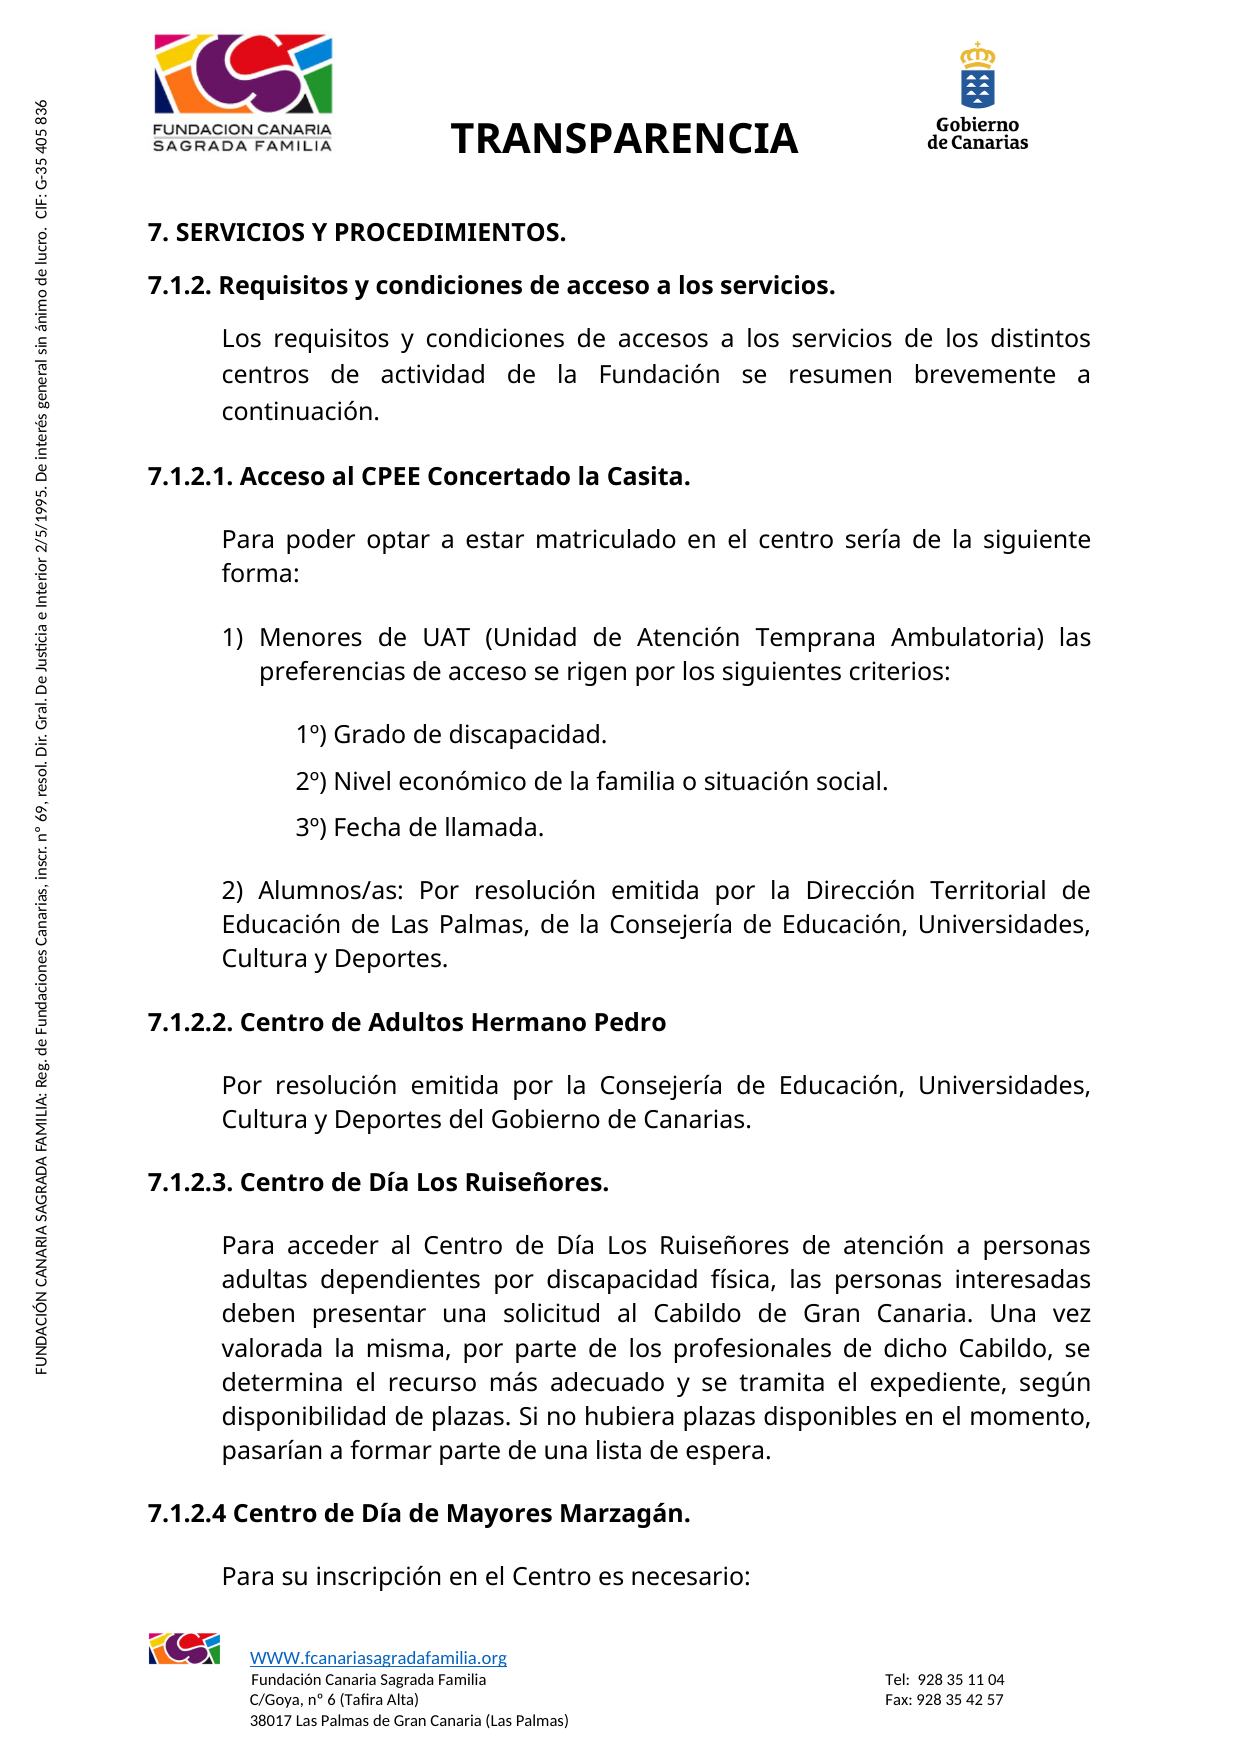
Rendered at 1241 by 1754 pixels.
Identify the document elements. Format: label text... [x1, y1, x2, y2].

text 7.1.2.4 Centro de Día de Mayores Marzagán. [148, 1496, 1092, 1530]
text Los requisitos y condiciones de accesos a los servicios de los distintos centros de actividad de la Fundación se resumen brevemente a continuación. [221, 321, 1092, 427]
text 7.1.2.1. Acceso al CPEE Concertado la Casita. [148, 459, 1092, 493]
text 2) Alumnos/as: Por resolución emitida por la Dirección Territorial de Educación de Las Palmas, de la Consejería de Educación, Universidades, Cultura y Deportes. [221, 873, 1092, 975]
text Para acceder al Centro de Día Los Ruiseñores de atención a personas adultas dependientes por discapacidad física, las personas interesadas deben presentar una solicitud al Cabildo de Gran Canaria. Una vez valorada la misma, por parte de los profesionales de dicho Cabildo, se determina el recurso más adecuado y se tramita el expediente, según disponibilidad de plazas. Si no hubiera plazas disponibles en el momento, pasarían a formar parte de una lista de espera. [221, 1228, 1092, 1466]
picture [917, 37, 1037, 154]
list Menores de UAT (Unidad de Atención Temprana Ambulatoria) las preferencias de acceso se rigen por los siguientes criterios: [221, 619, 1092, 687]
text 7.1.2. Requisitos y condiciones de acceso a los servicios. [148, 267, 1092, 302]
picture [147, 29, 337, 154]
text Por resolución emitida por la Consejería de Educación, Universidades, Cultura y Deportes del Gobierno de Canarias. [221, 1067, 1092, 1136]
text 1º) Grado de discapacidad. [295, 717, 1092, 751]
text 7.1.2.2. Centro de Adultos Hermano Pedro [148, 1004, 1092, 1038]
text 7.1.2.3. Centro de Día Los Ruiseñores. [148, 1165, 1092, 1199]
text 2º) Nivel económico de la familia o situación social. [295, 763, 1092, 797]
picture [147, 1631, 220, 1665]
text 3º) Fecha de llamada. [295, 810, 1092, 844]
text Para poder optar a estar matriculado en el centro sería de la siguiente forma: [221, 522, 1092, 590]
text Para su inscripción en el Centro es necesario: [221, 1559, 1092, 1593]
text 7. SERVICIOS Y PROCEDIMIENTOS. [148, 214, 1092, 248]
